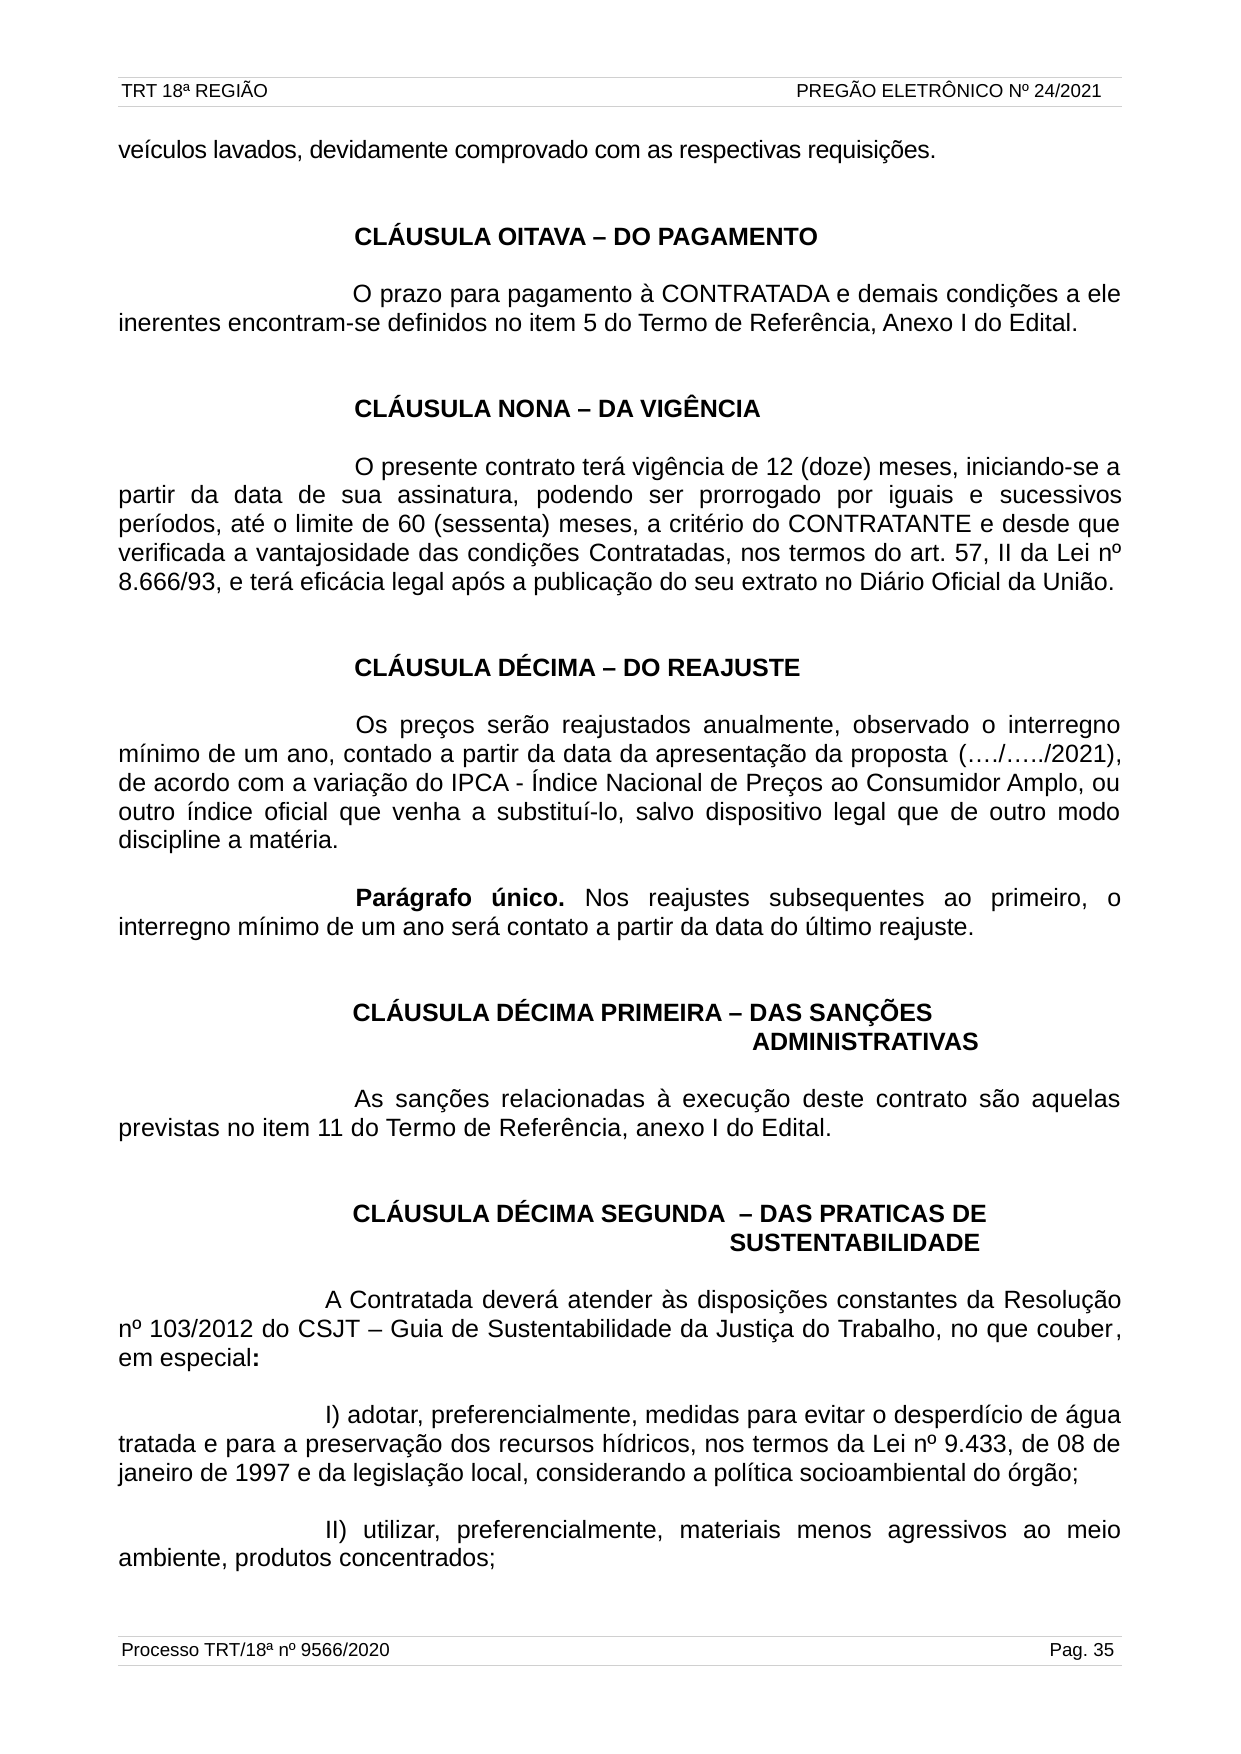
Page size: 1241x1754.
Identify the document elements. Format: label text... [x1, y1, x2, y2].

text Os preços serão reajustados anualmente, observado o interregno mínimo de um ano, contado a partir da data da apresentação da proposta (…./…../2021), de acordo com a variação do IPCA - Índice Nacional de Preços ao Consumidor Amplo, ou outro índice oficial que venha a substituí-lo, salvo dispositivo legal que de outro modo discipline a matéria. [118, 711, 1122, 854]
text O presente contrato terá vigência de 12 (doze) meses, iniciando-se a partir da data de sua assinatura, podendo ser prorrogado por iguais e sucessivos períodos, até o limite de 60 (sessenta) meses, a critério do CONTRATANTE e desde que verificada a vantajosidade das condições Contratadas, nos termos do art. 57, II da Lei nº 8.666/93, e terá eficácia legal após a publicação do seu extrato no Diário Oficial da União. [118, 452, 1122, 596]
text I) adotar, preferencialmente, medidas para evitar o desperdício de água tratada e para a preservação dos recursos hídricos, nos termos da Lei nº 9.433, de 08 de janeiro de 1997 e da legislação local, considerando a política socioambiental do órgão; [118, 1400, 1122, 1486]
text CLÁUSULA NONA – DA VIGÊNCIA [118, 394, 1122, 423]
text A Contratada deverá atender às disposições constantes da Resolução nº 103/2012 do CSJT – Guia de Sustentabilidade da Justiça do Trabalho, no que couber, em especial: [118, 1286, 1122, 1372]
text As sanções relacionadas à execução deste contrato são aquelas previstas no item 11 do Termo de Referência, anexo I do Edital. [118, 1084, 1122, 1142]
text II) utilizar, preferencialmente, materiais menos agressivos ao meio ambiente, produtos concentrados; [118, 1515, 1122, 1572]
text veículos lavados, devidamente comprovado com as respectivas requisições. [118, 136, 1120, 164]
text CLÁUSULA DÉCIMA PRIMEIRA – DAS SANÇÕES ADMINISTRATIVAS [118, 998, 1122, 1056]
text CLÁUSULA DÉCIMA – DO REAJUSTE [118, 653, 1122, 682]
text O prazo para pagamento à CONTRATADA e demais condições a ele inerentes encontram-se definidos no item 5 do Termo de Referência, Anexo I do Edital. [118, 279, 1122, 337]
text CLÁUSULA OITAVA – DO PAGAMENTO [118, 222, 1122, 251]
text Parágrafo único. Nos reajustes subsequentes ao primeiro, o interregno mínimo de um ano será contato a partir da data do último reajuste. [118, 883, 1122, 941]
text CLÁUSULA DÉCIMA SEGUNDA – DAS PRATICAS DE SUSTENTABILIDADE [118, 1199, 1122, 1257]
